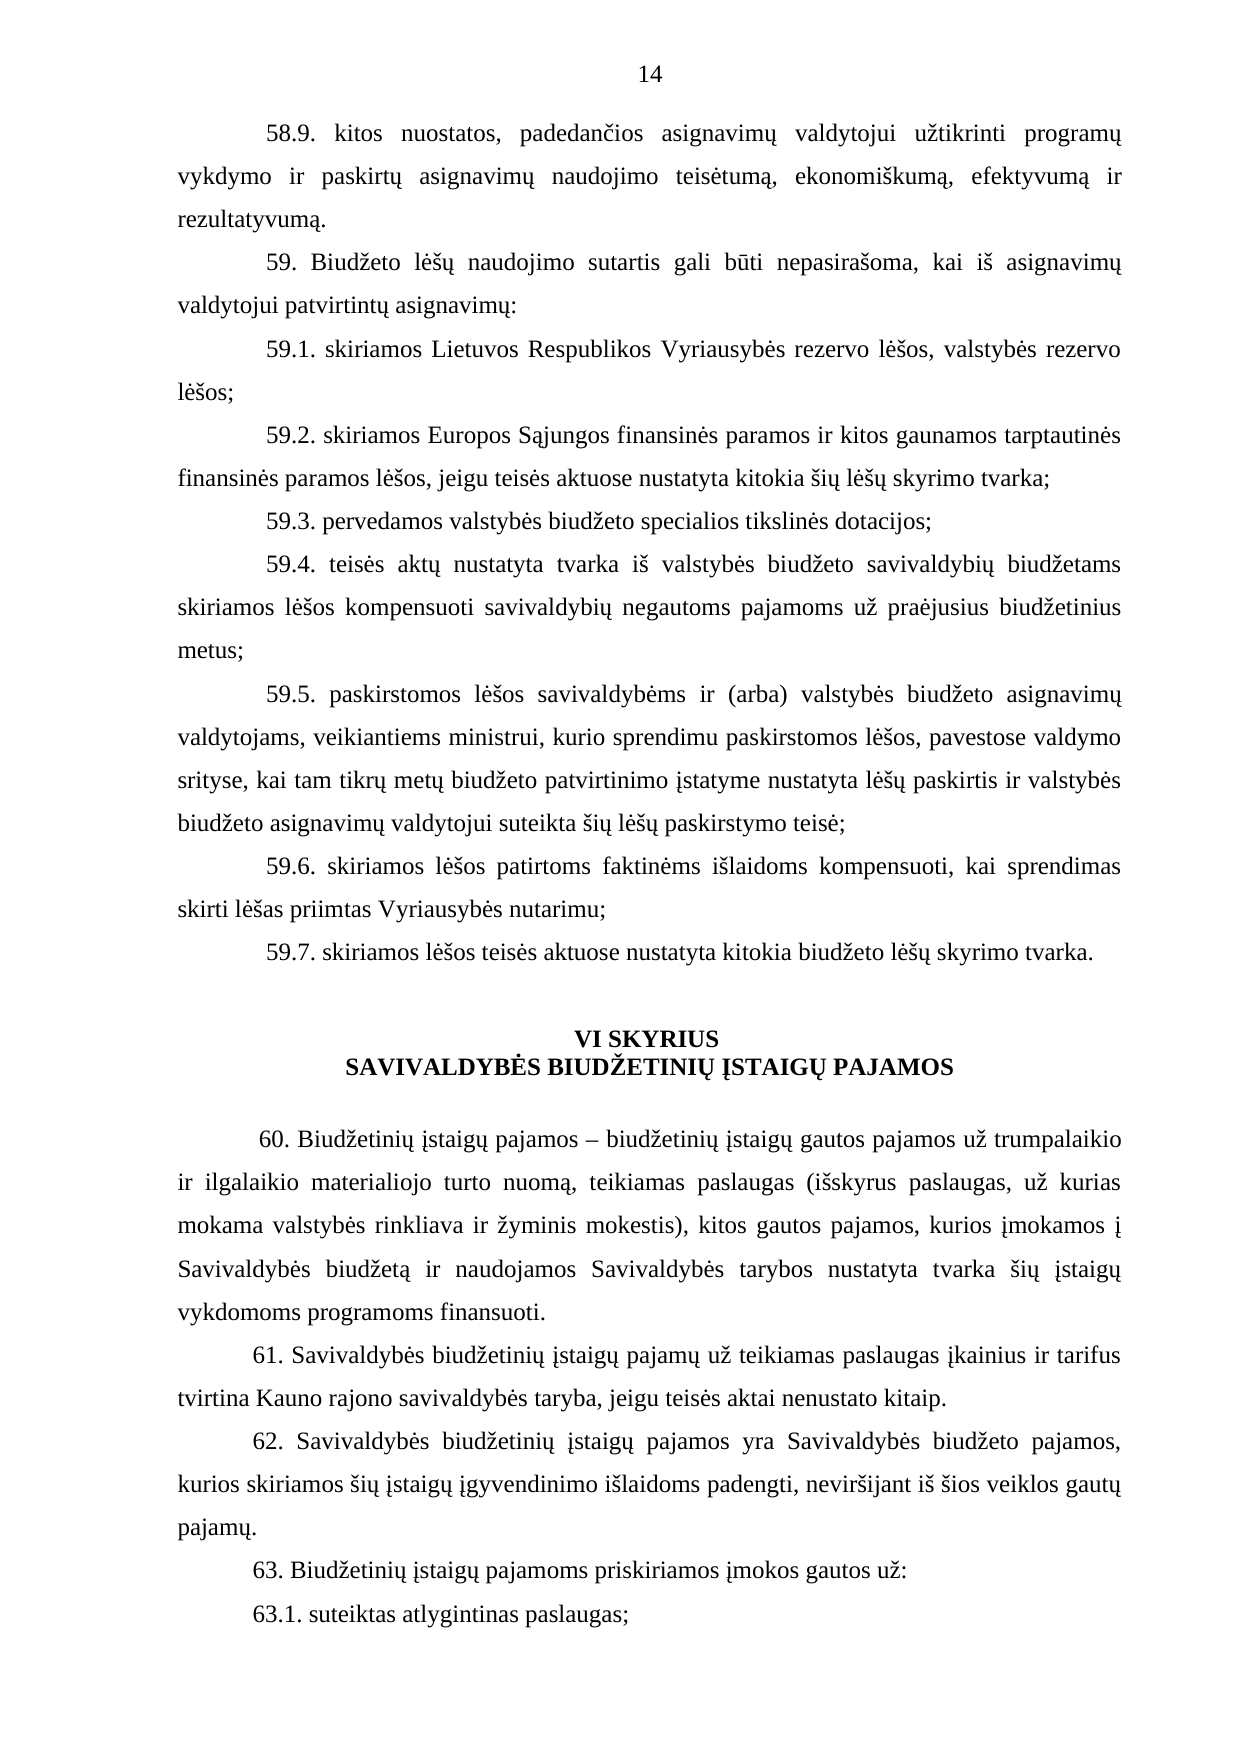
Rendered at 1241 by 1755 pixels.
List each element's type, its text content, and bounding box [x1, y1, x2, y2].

text VI SKYRIUS [177, 1024, 1122, 1052]
text 63.1. suteiktas atlygintinas paslaugas; [177, 1599, 1122, 1627]
text 61. Savivaldybės biudžetinių įstaigų pajamų už teikiamas paslaugas įkainius ir tarifus tvirtina Kauno rajono savivaldybės taryba, jeigu teisės aktai nenustato kitaip. [177, 1340, 1122, 1412]
text 59.2. skiriamos Europos Sąjungos finansinės paramos ir kitos gaunamos tarptautinės finansinės paramos lėšos, jeigu teisės aktuose nustatyta kitokia šių lėšų skyrimo tvarka; [177, 420, 1122, 492]
text SAVIVALDYBĖS BIUDŽETINIŲ ĮSTAIGŲ PAJAMOS [177, 1052, 1122, 1081]
text 59.1. skiriamos Lietuvos Respublikos Vyriausybės rezervo lėšos, valstybės rezervo lėšos; [177, 334, 1122, 406]
text 60. Biudžetinių įstaigų pajamos – biudžetinių įstaigų gautos pajamos už trumpalaikio ir ilgalaikio materialiojo turto nuomą, teikiamas paslaugas (išskyrus paslaugas, už kurias mokama valstybės rinkliava ir žyminis mokestis), kitos gautos pajamos, kurios įmokamos į Savivaldybės biudžetą ir naudojamos Savivaldybės tarybos nustatyta tvarka šių įstaigų vykdomoms programoms finansuoti. [177, 1124, 1122, 1326]
text 59. Biudžeto lėšų naudojimo sutartis gali būti nepasirašoma, kai iš asignavimų valdytojui patvirtintų asignavimų: [177, 247, 1122, 319]
text 58.9. kitos nuostatos, padedančios asignavimų valdytojui užtikrinti programų vykdymo ir paskirtų asignavimų naudojimo teisėtumą, ekonomiškumą, efektyvumą ir rezultatyvumą. [177, 118, 1122, 233]
text 59.3. pervedamos valstybės biudžeto specialios tikslinės dotacijos; [177, 506, 1122, 535]
text 63. Biudžetinių įstaigų pajamoms priskiriamos įmokos gautos už: [177, 1556, 1122, 1584]
text 59.4. teisės aktų nustatyta tvarka iš valstybės biudžeto savivaldybių biudžetams skiriamos lėšos kompensuoti savivaldybių negautoms pajamoms už praėjusius biudžetinius metus; [177, 549, 1122, 664]
text 59.6. skiriamos lėšos patirtoms faktinėms išlaidoms kompensuoti, kai sprendimas skirti lėšas priimtas Vyriausybės nutarimu; [177, 851, 1122, 923]
text 59.5. paskirstomos lėšos savivaldybėms ir (arba) valstybės biudžeto asignavimų valdytojams, veikiantiems ministrui, kurio sprendimu paskirstomos lėšos, pavestose valdymo srityse, kai tam tikrų metų biudžeto patvirtinimo įstatyme nustatyta lėšų paskirtis ir valstybės biudžeto asignavimų valdytojui suteikta šių lėšų paskirstymo teisė; [177, 679, 1122, 837]
text 59.7. skiriamos lėšos teisės aktuose nustatyta kitokia biudžeto lėšų skyrimo tvarka. [177, 937, 1122, 966]
text 62. Savivaldybės biudžetinių įstaigų pajamos yra Savivaldybės biudžeto pajamos, kurios skiriamos šių įstaigų įgyvendinimo išlaidoms padengti, neviršijant iš šios veiklos gautų pajamų. [177, 1426, 1122, 1541]
